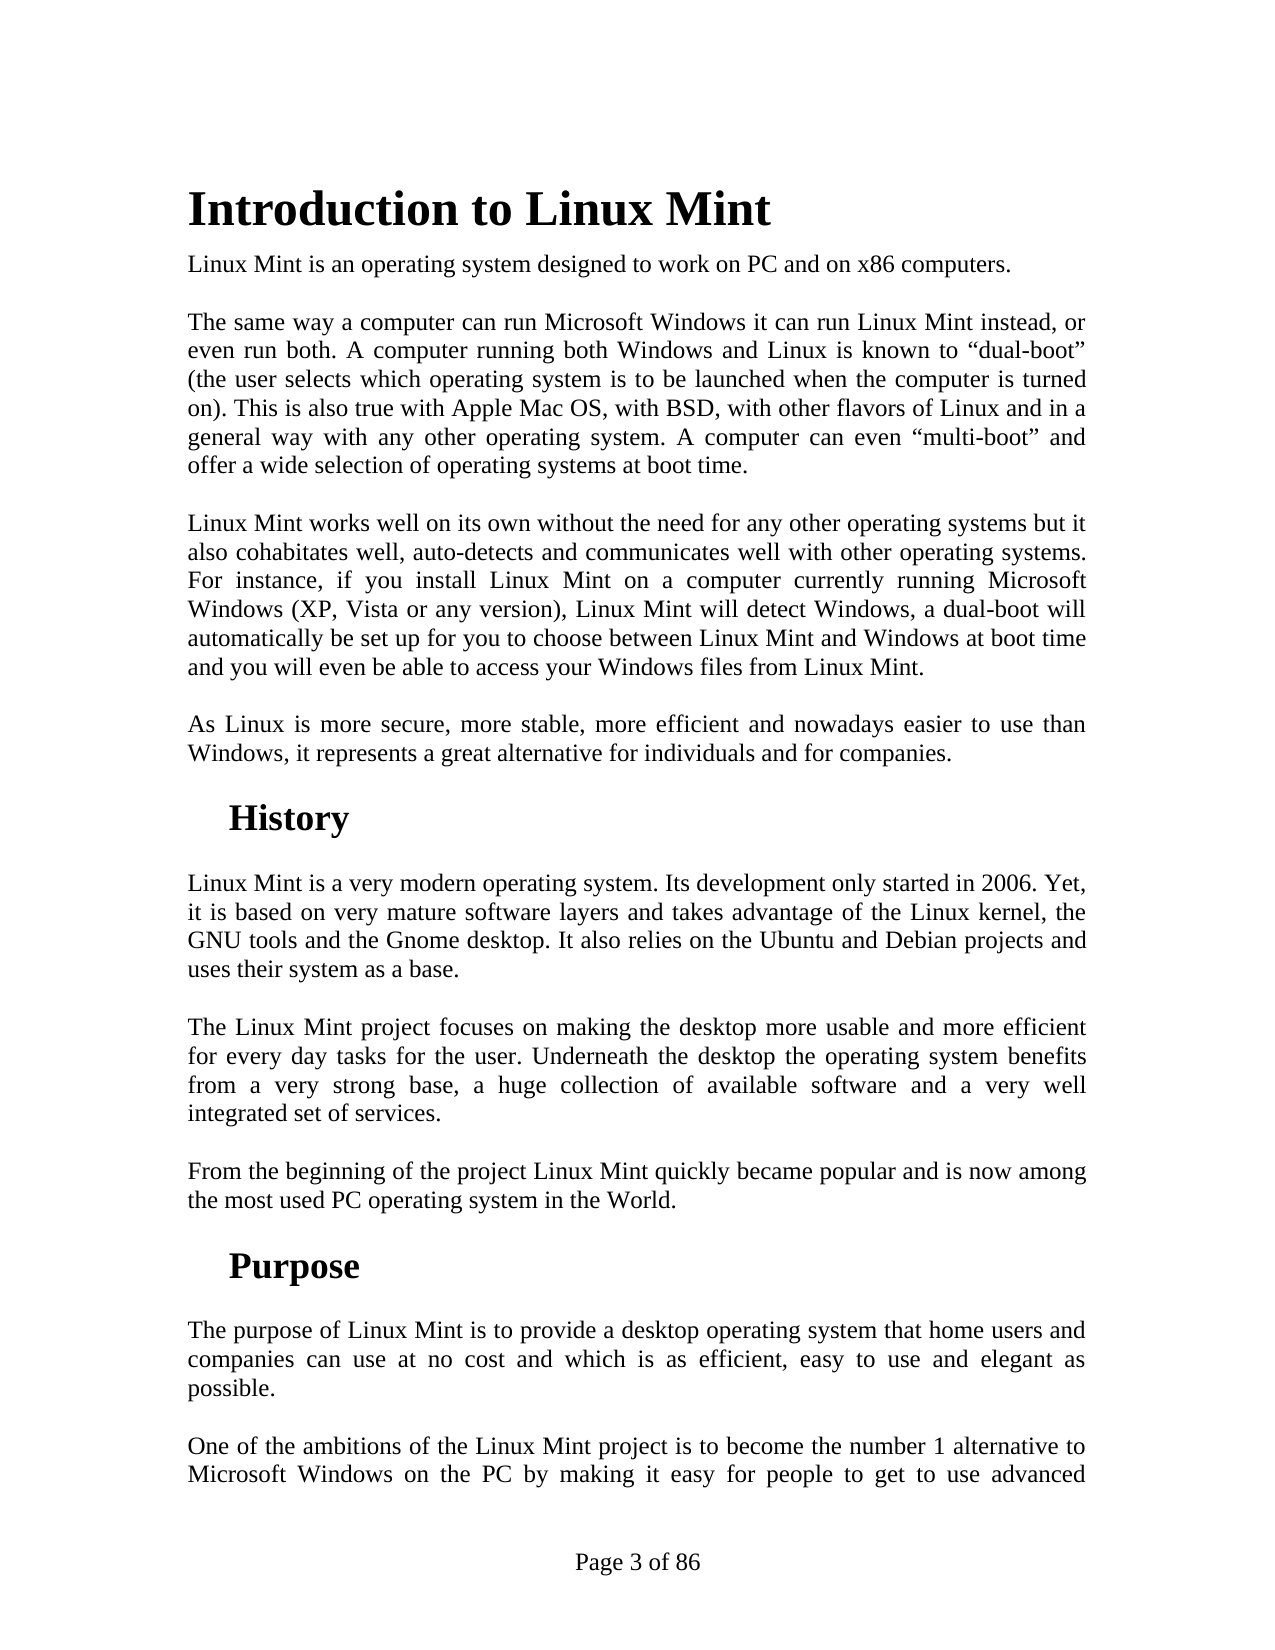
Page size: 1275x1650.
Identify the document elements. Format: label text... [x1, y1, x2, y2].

text The purpose of Linux Mint is to provide a desktop operating system that home users and companies can use at no cost and which is as efficient, easy to use and elegant as possible. [187, 1315, 1087, 1402]
subtitle Introduction to Linux Mint [187, 179, 1087, 237]
text Linux Mint is an operating system designed to work on PC and on x86 computers. [187, 249, 1087, 278]
subtitle History [187, 796, 1087, 839]
text One of the ambitions of the Linux Mint project is to become the number 1 alternative to Microsoft Windows on the PC by making it easy for people to get to use advanced [187, 1431, 1087, 1488]
text From the beginning of the project Linux Mint quickly became popular and is now among the most used PC operating system in the World. [187, 1156, 1087, 1214]
text Linux Mint is a very modern operating system. Its development only started in 2006. Yet, it is based on very mature software layers and takes advantage of the Linux kernel, the GNU tools and the Gnome desktop. It also relies on the Ubuntu and Debian projects and uses their system as a base. [187, 868, 1087, 983]
subtitle Purpose [187, 1243, 1087, 1286]
text As Linux is more secure, more stable, more efficient and nowadays easier to use than Windows, it represents a great alternative for individuals and for companies. [187, 709, 1087, 767]
text The Linux Mint project focuses on making the desktop more usable and more efficient for every day tasks for the user. Underneath the desktop the operating system benefits from a very strong base, a huge collection of available software and a very well integrated set of services. [187, 1012, 1087, 1127]
text Linux Mint works well on its own without the need for any other operating systems but it also cohabitates well, auto-detects and communicates well with other operating systems. For instance, if you install Linux Mint on a computer currently running Microsoft Windows (XP, Vista or any version), Linux Mint will detect Windows, a dual-boot will automatically be set up for you to choose between Linux Mint and Windows at boot time and you will even be able to access your Windows files from Linux Mint. [187, 508, 1087, 680]
text The same way a computer can run Microsoft Windows it can run Linux Mint instead, or even run both. A computer running both Windows and Linux is known to “dual-boot” (the user selects which operating system is to be launched when the computer is turned on). This is also true with Apple Mac OS, with BSD, with other flavors of Linux and in a general way with any other operating system. A computer can even “multi-boot” and offer a wide selection of operating systems at boot time. [187, 307, 1087, 479]
